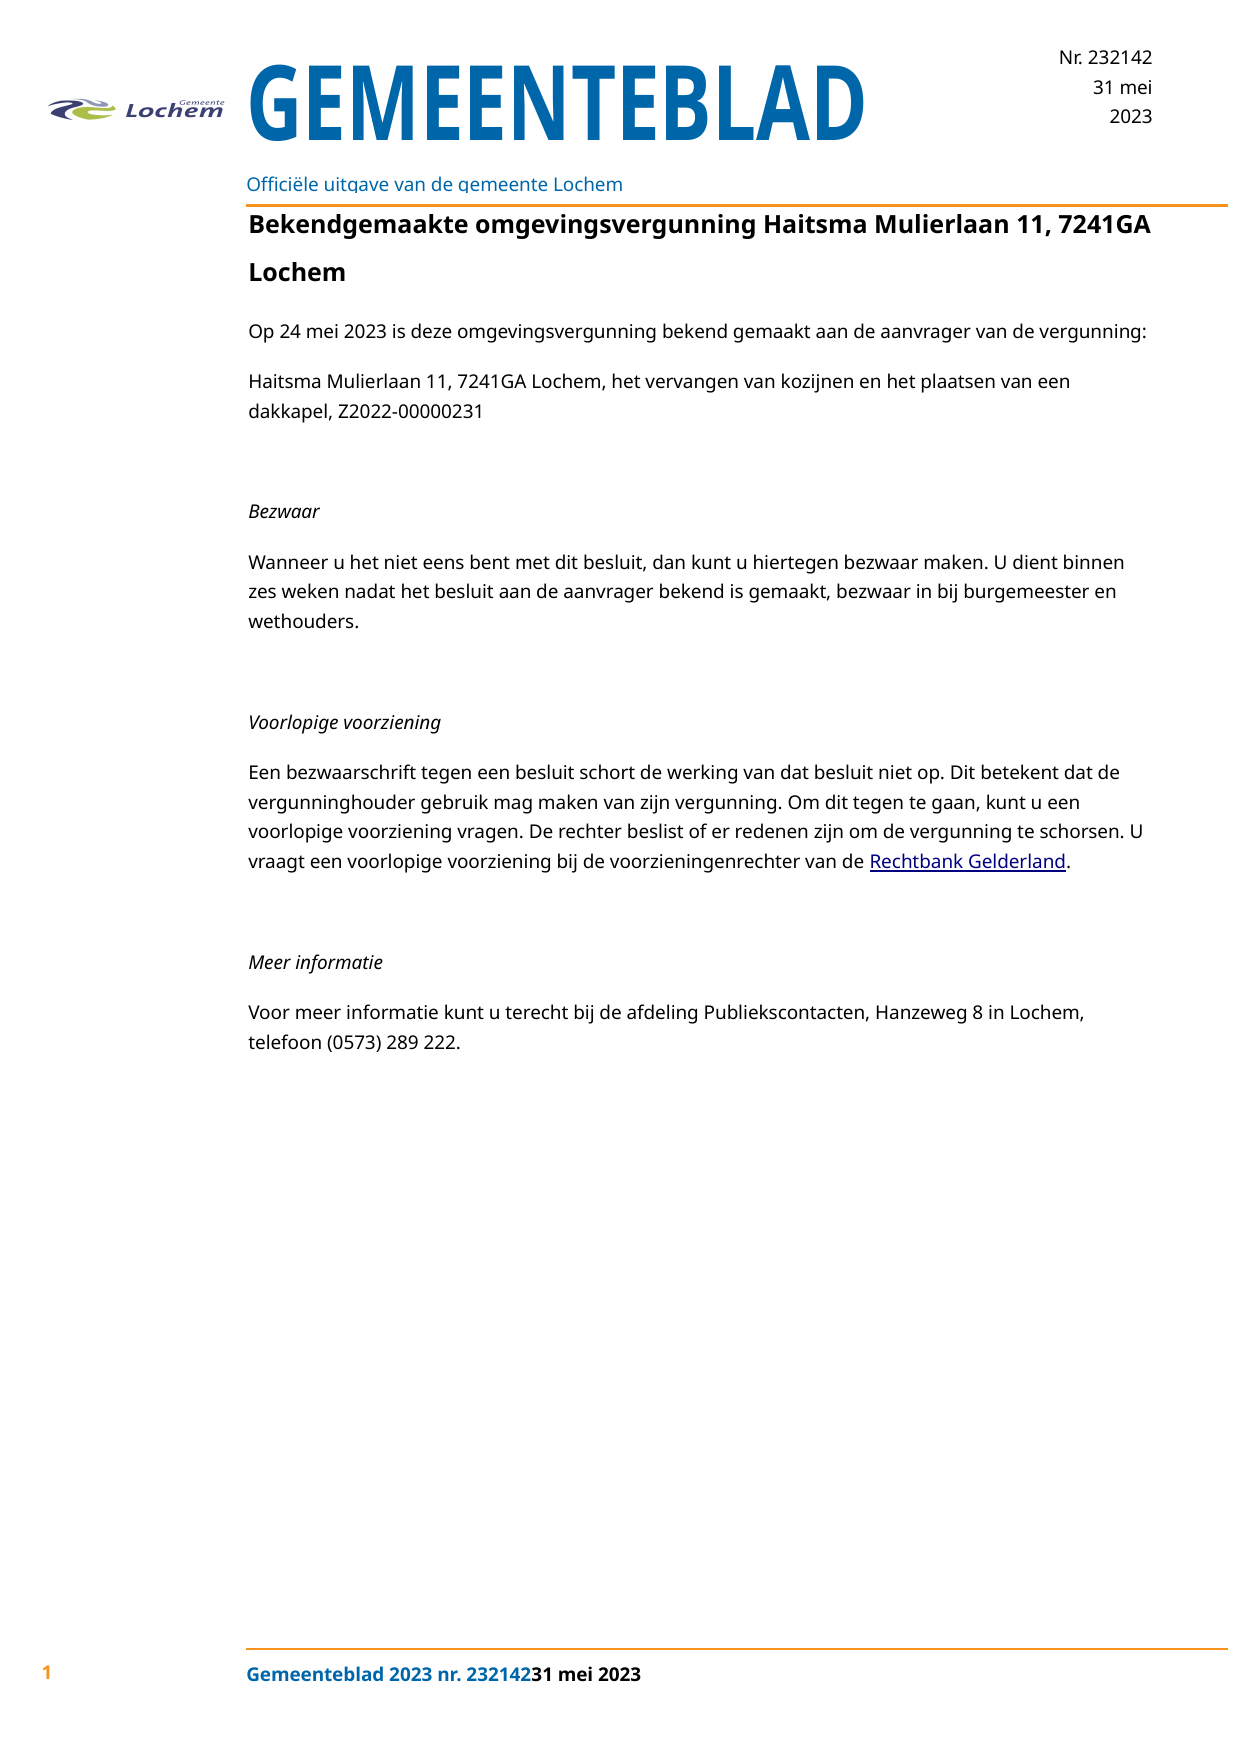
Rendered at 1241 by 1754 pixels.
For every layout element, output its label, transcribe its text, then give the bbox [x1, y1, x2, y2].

text Bezwaar [248, 499, 1152, 524]
text Haitsma Mulierlaan 11, 7241GA Lochem, het vervangen van kozijnen en het plaatsen van een dakkapel, Z2022-00000231 [248, 368, 1152, 424]
text Op 24 mei 2023 is deze omgevingsvergunning bekend gemaakt aan de aanvrager van de vergunning: [248, 318, 1152, 344]
text Bekendgemaakte omgevingsvergunning Haitsma Mulierlaan 11, 7241GA Lochem [248, 207, 1152, 288]
text Wanneer u het niet eens bent met dit besluit, dan kunt u hiertegen bezwaar maken. U dient binnen zes weken nadat het besluit aan de aanvrager bekend is gemaakt, bezwaar in bij burgemeester en wethouders. [248, 549, 1152, 634]
text Voorlopige voorziening [248, 709, 1152, 735]
text Meer informatie [248, 949, 1152, 975]
text Voor meer informatie kunt u terecht bij de afdeling Publiekscontacten, Hanzeweg 8 in Lochem, telefoon (0573) 289 222. [248, 999, 1152, 1055]
text Een bezwaarschrift tegen een besluit schort de werking van dat besluit niet op. Dit betekent dat de vergunninghouder gebruik mag maken van zijn vergunning. Om dit tegen te gaan, kunt u een voorlopige voorziening vragen. De rechter beslist of er redenen zijn om de vergunning te schorsen. U vraagt een voorlopige voorziening bij de voorzieningenrechter van de Rechtbank Gelderland. [248, 759, 1152, 874]
picture [41, 47, 231, 172]
